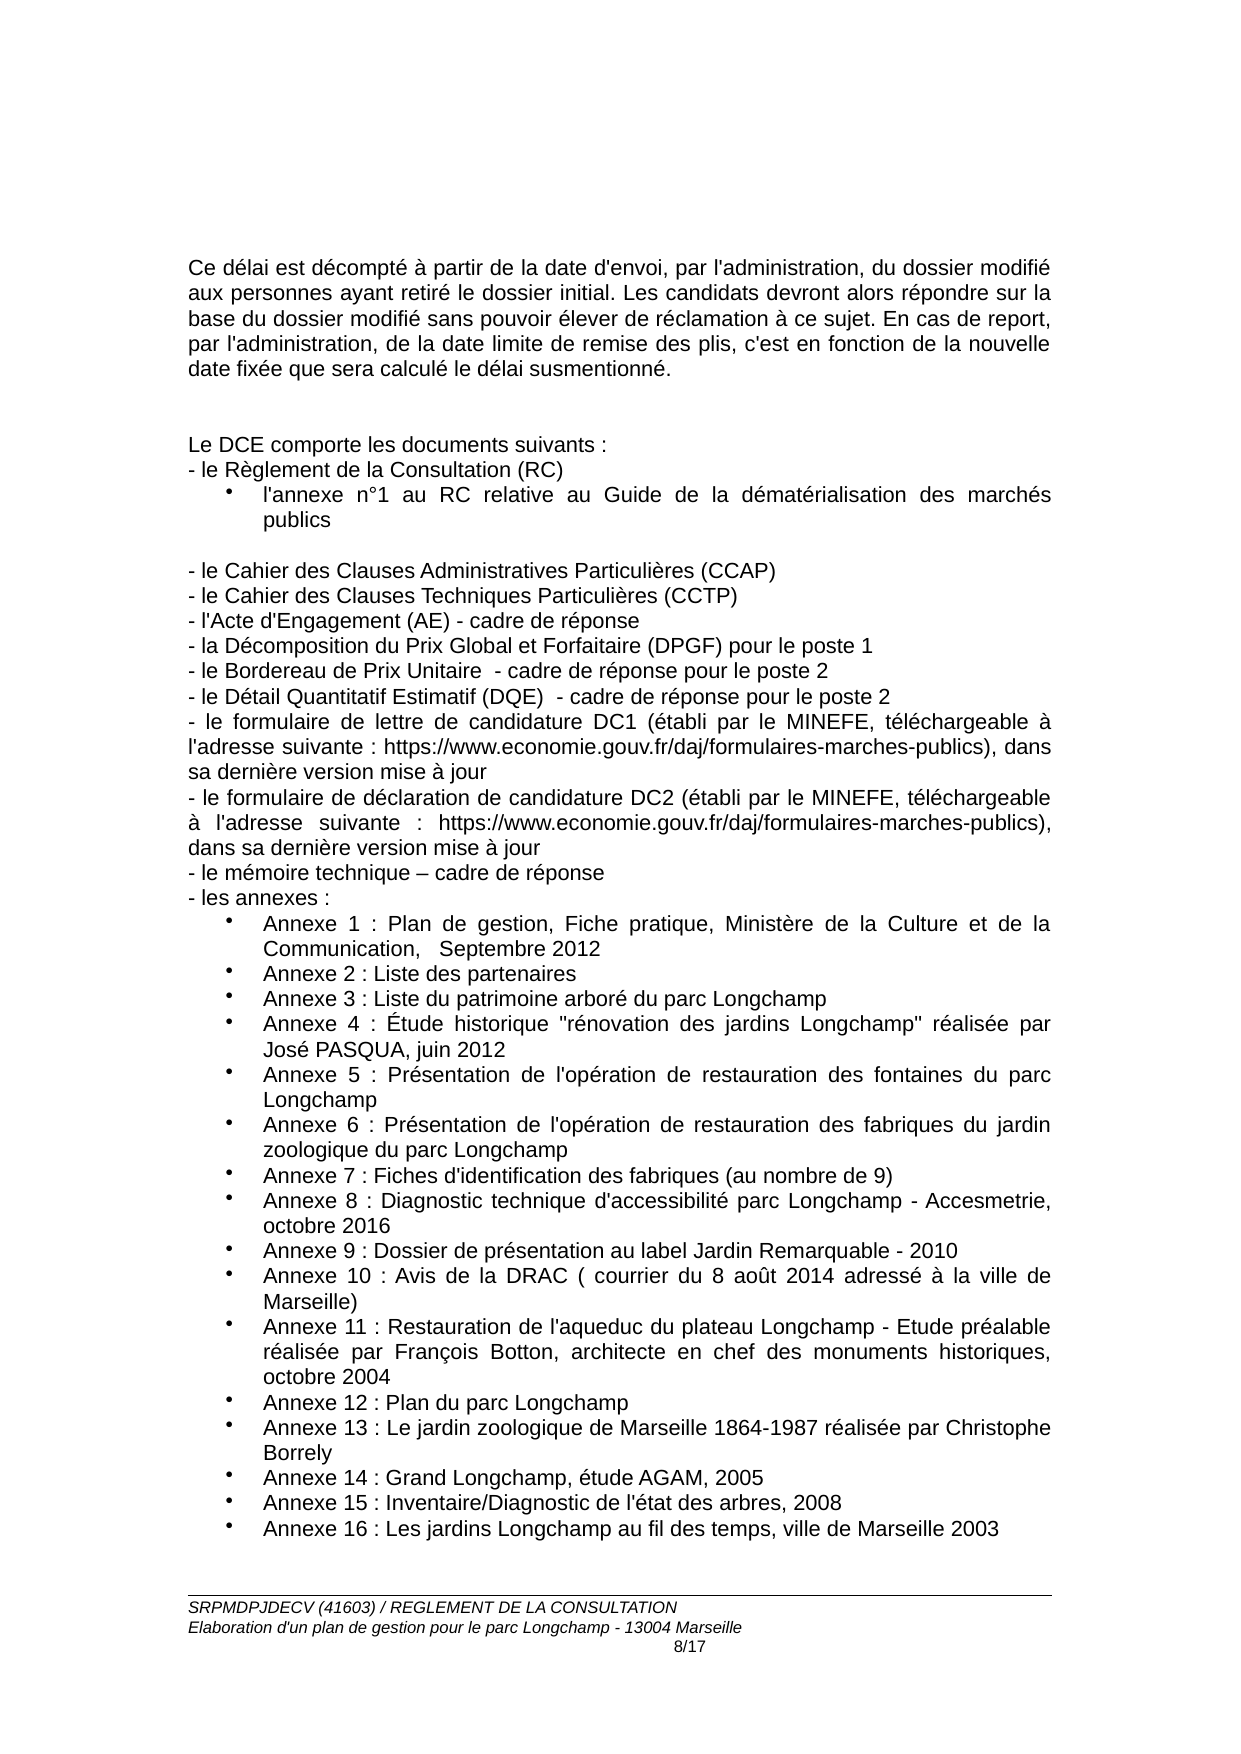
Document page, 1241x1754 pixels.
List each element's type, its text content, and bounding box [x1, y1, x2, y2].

list Annexe 1 : Plan de gestion, Fiche pratique, Ministère de la Culture et de la Communication, Septembre 2012 [225, 910, 1052, 961]
text - le mémoire technique – cadre de réponse [188, 860, 1052, 885]
text Le DCE comporte les documents suivants : [188, 431, 1052, 457]
list Annexe 5 : Présentation de l'opération de restauration des fontaines du parc Longchamp [225, 1062, 1052, 1112]
list Annexe 7 : Fiches d'identification des fabriques (au nombre de 9) [225, 1162, 1052, 1188]
text - le Détail Quantitatif Estimatif (DQE) - cadre de réponse pour le poste 2 [188, 683, 1052, 709]
list Annexe 6 : Présentation de l'opération de restauration des fabriques du jardin zoologique du parc Longchamp [225, 1112, 1052, 1162]
list Annexe 13 : Le jardin zoologique de Marseille 1864-1987 réalisée par Christophe Borrely [225, 1414, 1052, 1465]
list Annexe 15 : Inventaire/Diagnostic de l'état des arbres, 2008 [225, 1490, 1052, 1515]
list Annexe 10 : Avis de la DRAC ( courrier du 8 août 2014 adressé à la ville de Marseille) [225, 1263, 1052, 1314]
text - le formulaire de déclaration de candidature DC2 (établi par le MINEFE, téléchargeable à l'adresse suivante : https://www.economie.gouv.fr/daj/formulaires-marches-publics), dans sa dernière version mise à jour [188, 784, 1052, 860]
list Annexe 9 : Dossier de présentation au label Jardin Remarquable - 2010 [225, 1238, 1052, 1263]
list Annexe 14 : Grand Longchamp, étude AGAM, 2005 [225, 1465, 1052, 1490]
text - le Bordereau de Prix Unitaire - cadre de réponse pour le poste 2 [188, 658, 1052, 683]
list Annexe 16 : Les jardins Longchamp au fil des temps, ville de Marseille 2003 [225, 1515, 1052, 1541]
list Annexe 12 : Plan du parc Longchamp [225, 1389, 1052, 1414]
list l'annexe n°1 au RC relative au Guide de la dématérialisation des marchés publics [225, 482, 1052, 532]
text - les annexes : [188, 885, 1052, 910]
list Annexe 2 : Liste des partenaires [225, 961, 1052, 986]
text - le Cahier des Clauses Administratives Particulières (CCAP) [188, 557, 1052, 583]
text - l'Acte d'Engagement (AE) - cadre de réponse [188, 608, 1052, 633]
text - la Décomposition du Prix Global et Forfaitaire (DPGF) pour le poste 1 [188, 633, 1052, 658]
text - le formulaire de lettre de candidature DC1 (établi par le MINEFE, téléchargeable à l'adresse suivante : https://www.economie.gouv.fr/daj/formulaires-marches-publics), dans sa dernière version mise à jour [188, 709, 1052, 784]
text - le Règlement de la Consultation (RC) [188, 457, 1052, 482]
list Annexe 8 : Diagnostic technique d'accessibilité parc Longchamp - Accesmetrie, octobre 2016 [225, 1188, 1052, 1238]
list Annexe 4 : Étude historique "rénovation des jardins Longchamp" réalisée par José PASQUA, juin 2012 [225, 1011, 1052, 1062]
list Annexe 11 : Restauration de l'aqueduc du plateau Longchamp - Etude préalable réalisée par François Botton, architecte en chef des monuments historiques, octobre 2004 [225, 1314, 1052, 1389]
text - le Cahier des Clauses Techniques Particulières (CCTP) [188, 583, 1052, 608]
text Ce délai est décompté à partir de la date d'envoi, par l'administration, du dossier modifié aux personnes ayant retiré le dossier initial. Les candidats devront alors répondre sur la base du dossier modifié sans pouvoir élever de réclamation à ce sujet. En cas de report, par l'administration, de la date limite de remise des plis, c'est en fonction de la nouvelle date fixée que sera calculé le délai susmentionné. [188, 255, 1052, 381]
list Annexe 3 : Liste du patrimoine arboré du parc Longchamp [225, 986, 1052, 1011]
